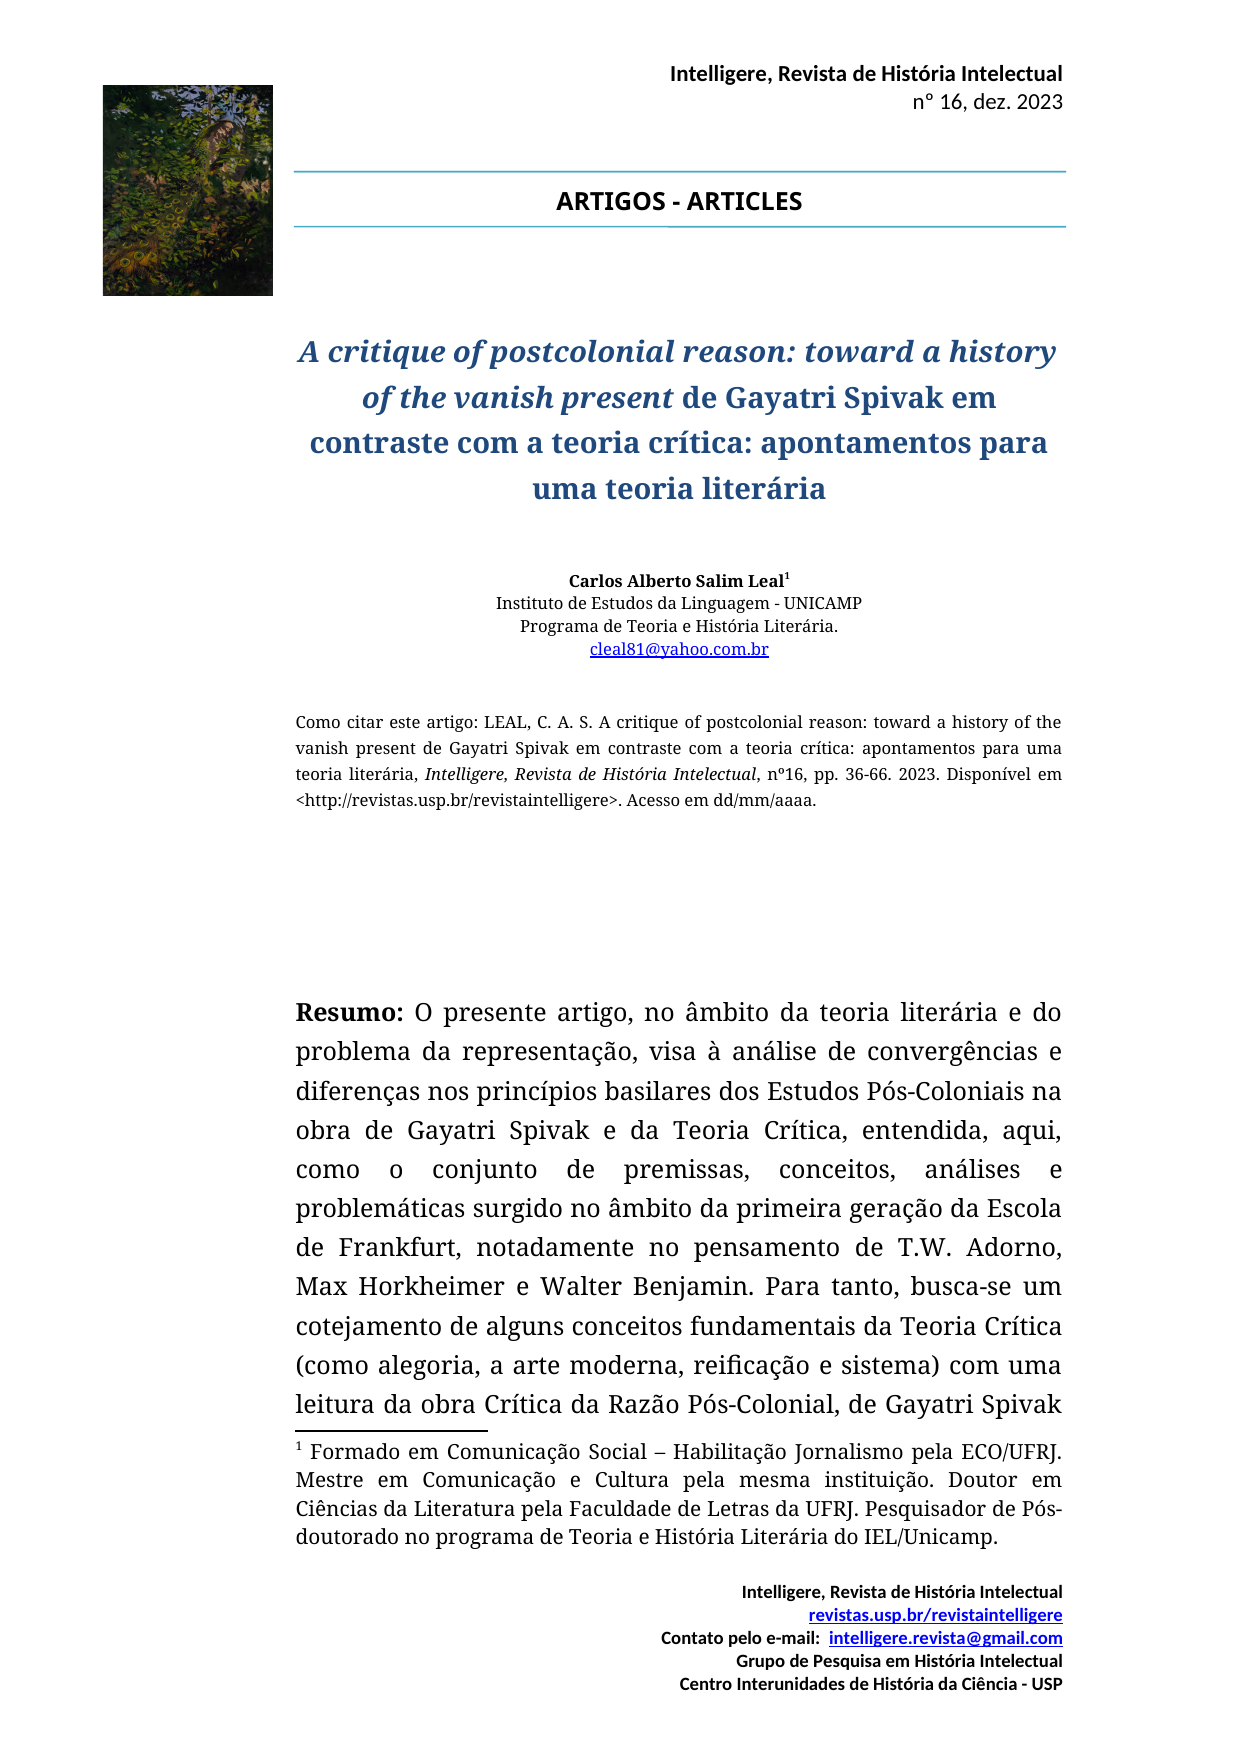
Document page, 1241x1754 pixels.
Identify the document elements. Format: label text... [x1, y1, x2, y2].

subtitle ARTIGOS - ARTICLES [295, 184, 1063, 218]
subtitle A critique of postcolonial reason: toward a history of the vanish present de Gayatri Spivak em contraste com a teoria crítica: apontamentos para uma teoria literária [295, 331, 1063, 508]
picture [102, 85, 273, 296]
subtitle Programa de Teoria e História Literária. [295, 614, 1063, 637]
subtitle Resumo: O presente artigo, no âmbito da teoria literária e do problema da representação, visa à análise de convergências e diferenças nos princípios basilares dos Estudos Pós-Coloniais na obra de Gayatri Spivak e da Teoria Crítica, entendida, aqui, como o conjunto de premissas, conceitos, análises e problemáticas surgido no âmbito da primeira geração da Escola de Frankfurt, notadamente no pensamento de T.W. Adorno, Max Horkheimer e Walter Benjamin. Para tanto, busca-se um cotejamento de alguns conceitos fundamentais da Teoria Crítica (como alegoria, a arte moderna, reificação e sistema) com uma leitura da obra Crítica da Razão Pós-Colonial, de Gayatri Spivak [295, 995, 1063, 1421]
subtitle Instituto de Estudos da Linguagem - UNICAMP [295, 592, 1063, 614]
subtitle cleal81@yahoo.com.br [295, 637, 1063, 660]
subtitle Como citar este artigo: LEAL, C. A. S. A critique of postcolonial reason: toward a history of the vanish present de Gayatri Spivak em contraste com a teoria crítica: apontamentos para uma teoria literária, Intelligere, Revista de História Intelectual, nº16, pp. 36-66. 2023. Disponível em <http://revistas.usp.br/revistaintelligere>. Acesso em dd/mm/aaaa. [295, 711, 1063, 812]
subtitle Formado em Comunicação Social – Habilitação Jornalismo pela ECO/UFRJ. Mestre em Comunicação e Cultura pela mesma instituição. Doutor em Ciências da Literatura pela Faculdade de Letras da UFRJ. Pesquisador de Pós-doutorado no programa de Teoria e História Literária do IEL/Unicamp. [295, 1437, 1063, 1551]
subtitle Carlos Alberto Salim Leal [295, 569, 1063, 592]
